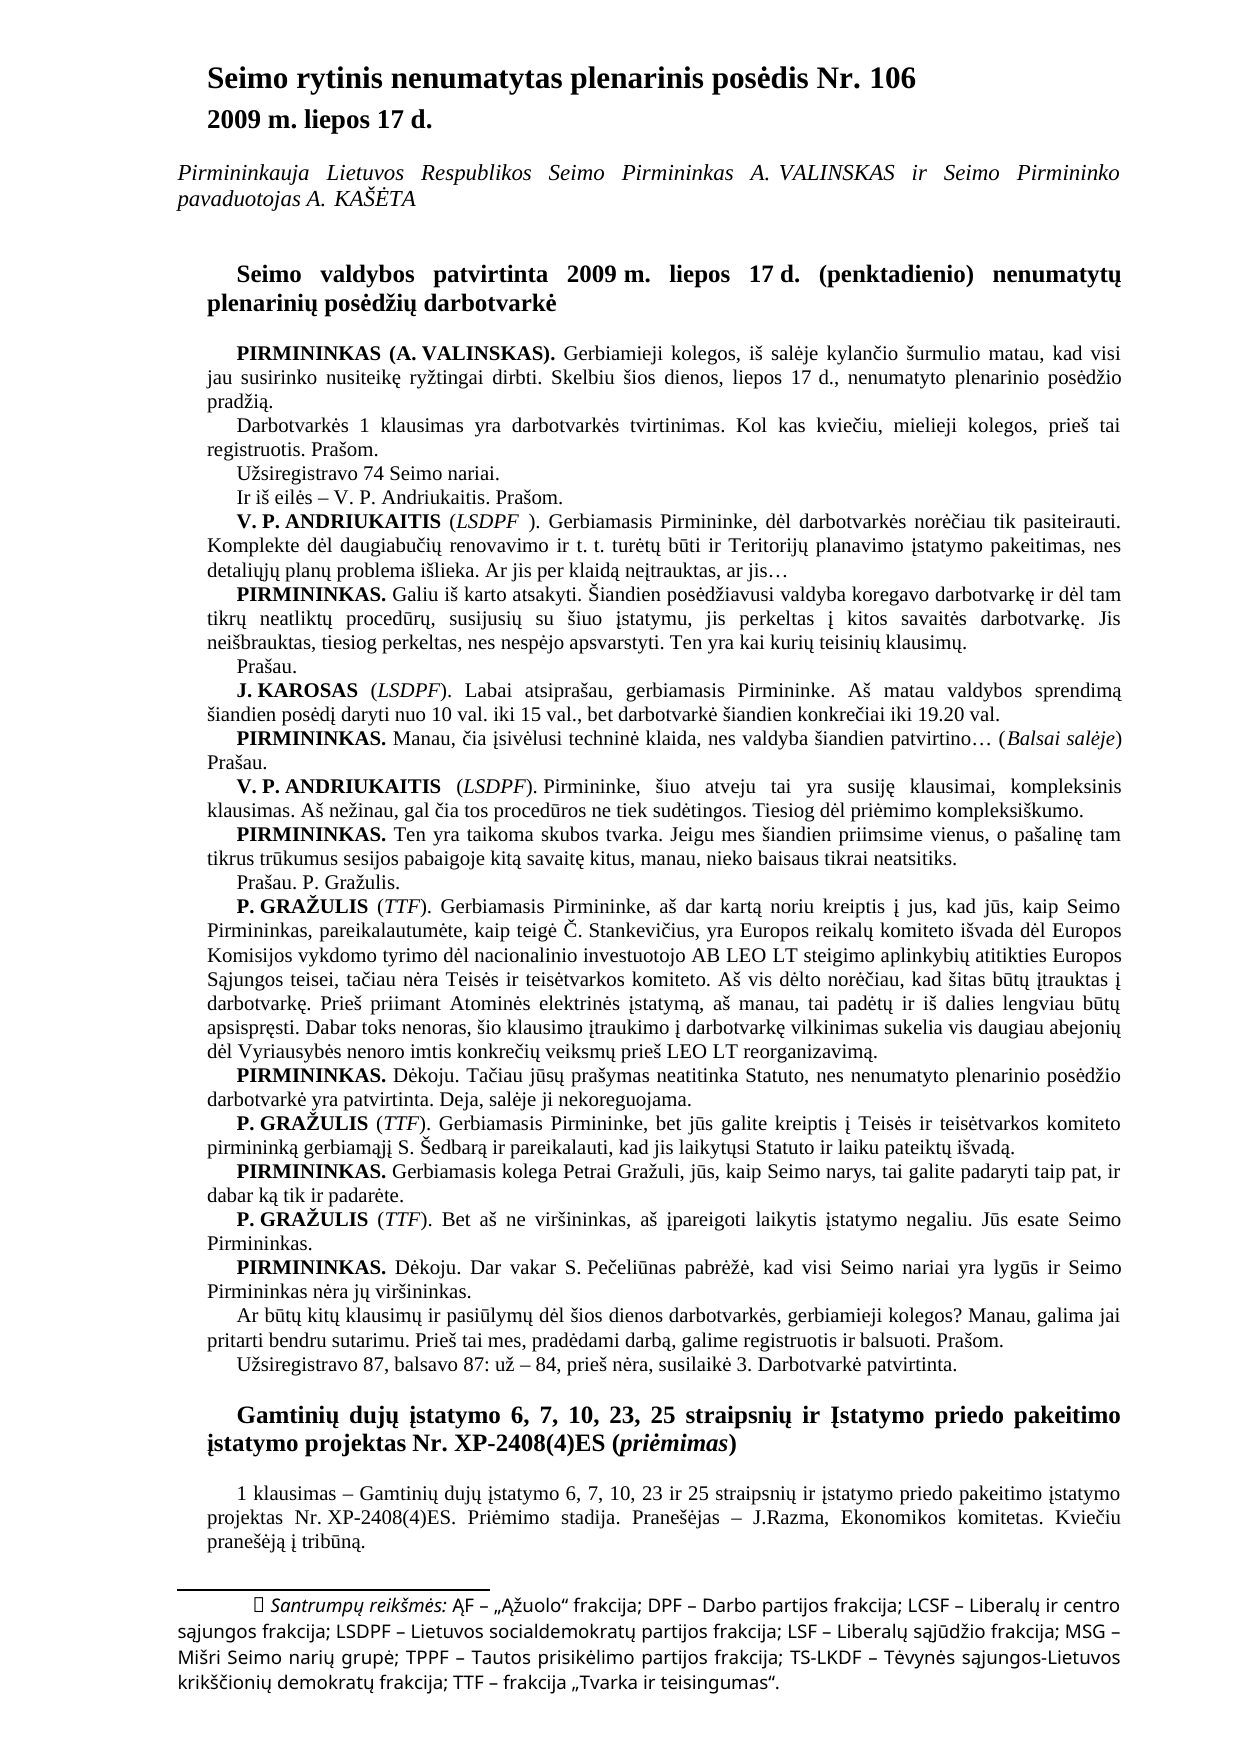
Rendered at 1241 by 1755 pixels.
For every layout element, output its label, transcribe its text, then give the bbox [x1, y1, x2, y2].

text 2009 m. liepos 17 d. [207, 103, 1122, 134]
text P. GRAŽULIS (TTF). Bet aš ne viršininkas, aš įpareigoti laikytis įstatymo negaliu. Jūs esate Seimo Pirmininkas. [207, 1207, 1122, 1255]
text Ir iš eilės – V. P. Andriukaitis. Prašom. [207, 485, 1122, 509]
text Prašau. [207, 654, 1122, 678]
text Užsiregistravo 87, balsavo 87: už – 84, prieš nėra, susilaikė 3. Darbotvarkė patvirtinta. [207, 1352, 1122, 1376]
text Ar būtų kitų klausimų ir pasiūlymų dėl šios dienos darbotvarkės, gerbiamieji kolegos? Manau, galima jai pritarti bendru sutarimu. Prieš tai mes, pradėdami darbą, galime registruotis ir balsuoti. Prašom. [207, 1303, 1122, 1352]
text P. GRAŽULIS (TTF). Gerbiamasis Pirmininke, bet jūs galite kreiptis į Teisės ir teisėtvarkos komiteto pirmininką gerbiamąjį S. Šedbarą ir pareikalauti, kad jis laikytųsi Statuto ir laiku pateiktų išvadą. [207, 1111, 1122, 1159]
text PIRMININKAS. Manau, čia įsivėlusi techninė klaida, nes valdyba šiandien patvirtino… (Balsai salėje) Prašau. [207, 726, 1122, 774]
text J. KAROSAS (LSDPF). Labai atsiprašau, gerbiamasis Pirmininke. Aš matau valdybos sprendimą šiandien posėdį daryti nuo 10 val. iki 15 val., bet darbotvarkė šiandien konkrečiai iki 19.20 val. [207, 678, 1122, 726]
text Gamtinių dujų įstatymo 6, 7, 10, 23, 25 straipsnių ir Įstatymo priedo pakeitimo įstatymo projektas Nr. XP-2408(4)ES (priėmimas) [207, 1400, 1122, 1457]
text Santrumpų reikšmės: ĄF – „Ąžuolo“ frakcija; DPF – Darbo partijos frakcija; LCSF – Liberalų ir centro sąjungos frakcija; LSDPF – Lietuvos socialdemokratų partijos frakcija; LSF – Liberalų sąjūdžio frakcija; MSG – Mišri Seimo narių grupė; TPPF – Tautos prisikėlimo partijos frakcija; TS-LKDF – Tėvynės sąjungos-Lietuvos krikščionių demokratų frakcija; TTF – frakcija „Tvarka ir teisingumas“. [177, 1590, 1122, 1695]
text Darbotvarkės 1 klausimas yra darbotvarkės tvirtinimas. Kol kas kviečiu, mielieji kolegos, prieš tai registruotis. Prašom. [207, 413, 1122, 461]
text P. GRAŽULIS (TTF). Gerbiamasis Pirmininke, aš dar kartą noriu kreiptis į jus, kad jūs, kaip Seimo Pirmininkas, pareikalautumėte, kaip teigė Č. Stankevičius, yra Europos reikalų komiteto išvada dėl Europos Komisijos vykdomo tyrimo dėl nacionalinio investuotojo AB LEO LT steigimo aplinkybių atitikties Europos Sąjungos teisei, tačiau nėra Teisės ir teisėtvarkos komiteto. Aš vis dėlto norėčiau, kad šitas būtų įtrauktas į darbotvarkę. Prieš priimant Atominės elektrinės įstatymą, aš manau, tai padėtų ir iš dalies lengviau būtų apsispręsti. Dabar toks nenoras, šio klausimo įtraukimo į darbotvarkę vilkinimas sukelia vis daugiau abejonių dėl Vyriausybės nenoro imtis konkrečių veiksmų prieš LEO LT reorganizavimą. [207, 894, 1122, 1063]
text V. P. ANDRIUKAITIS (LSDPF). Pirmininke, šiuo atveju tai yra susiję klausimai, kompleksinis klausimas. Aš nežinau, gal čia tos procedūros ne tiek sudėtingos. Tiesiog dėl priėmimo kompleksiškumo. [207, 774, 1122, 822]
text PIRMININKAS. Dėkoju. Tačiau jūsų prašymas neatitinka Statuto, nes nenumatyto plenarinio posėdžio darbotvarkė yra patvirtinta. Deja, salėje ji nekoreguojama. [207, 1063, 1122, 1111]
text 1 klausimas – Gamtinių dujų įstatymo 6, 7, 10, 23 ir 25 straipsnių ir įstatymo priedo pakeitimo įstatymo projektas Nr. XP-2408(4)ES. Priėmimo stadija. Pranešėjas – J.Razma, Ekonomikos komitetas. Kviečiu pranešėją į tribūną. [207, 1481, 1122, 1553]
text PIRMININKAS. Galiu iš karto atsakyti. Šiandien posėdžiavusi valdyba koregavo darbotvarkę ir dėl tam tikrų neatliktų procedūrų, susijusių su šiuo įstatymu, jis perkeltas į kitos savaitės darbotvarkę. Jis neišbrauktas, tiesiog perkeltas, nes nespėjo apsvarstyti. Ten yra kai kurių teisinių klausimų. [207, 582, 1122, 654]
text Pirmininkauja Lietuvos Respublikos Seimo Pirmininkas A. VALINSKAS ir Seimo Pirmininko pavaduotojas A. KAŠĖTA [177, 158, 1122, 211]
text Prašau. P. Gražulis. [207, 870, 1122, 894]
text PIRMININKAS. Dėkoju. Dar vakar S. Pečeliūnas pabrėžė, kad visi Seimo nariai yra lygūs ir Seimo Pirmininkas nėra jų viršininkas. [207, 1255, 1122, 1303]
text PIRMININKAS (A. VALINSKAS). Gerbiamieji kolegos, iš salėje kylančio šurmulio matau, kad visi jau susirinko nusiteikę ryžtingai dirbti. Skelbiu šios dienos, liepos 17 d., nenumatyto plenarinio posėdžio pradžią. [207, 341, 1122, 413]
text Seimo valdybos patvirtinta 2009 m. liepos 17 d. (penktadienio) nenumatytų plenarinių posėdžių darbotvarkė [207, 259, 1122, 317]
text Užsiregistravo 74 Seimo nariai. [207, 461, 1122, 485]
text PIRMININKAS. Ten yra taikoma skubos tvarka. Jeigu mes šiandien priimsime vienus, o pašalinę tam tikrus trūkumus sesijos pabaigoje kitą savaitę kitus, manau, nieko baisaus tikrai neatsitiks. [207, 822, 1122, 870]
text PIRMININKAS. Gerbiamasis kolega Petrai Gražuli, jūs, kaip Seimo narys, tai galite padaryti taip pat, ir dabar ką tik ir padarėte. [207, 1159, 1122, 1207]
text Seimo rytinis nenumatytas plenarinis posėdis Nr. 106 [207, 59, 1122, 95]
text V. P. ANDRIUKAITIS (LSDPF). Gerbiamasis Pirmininke, dėl darbotvarkės norėčiau tik pasiteirauti. Komplekte dėl daugiabučių renovavimo ir t. t. turėtų būti ir Teritorijų planavimo įstatymo pakeitimas, nes detaliųjų planų problema išlieka. Ar jis per klaidą neįtrauktas, ar jis… [207, 509, 1122, 582]
